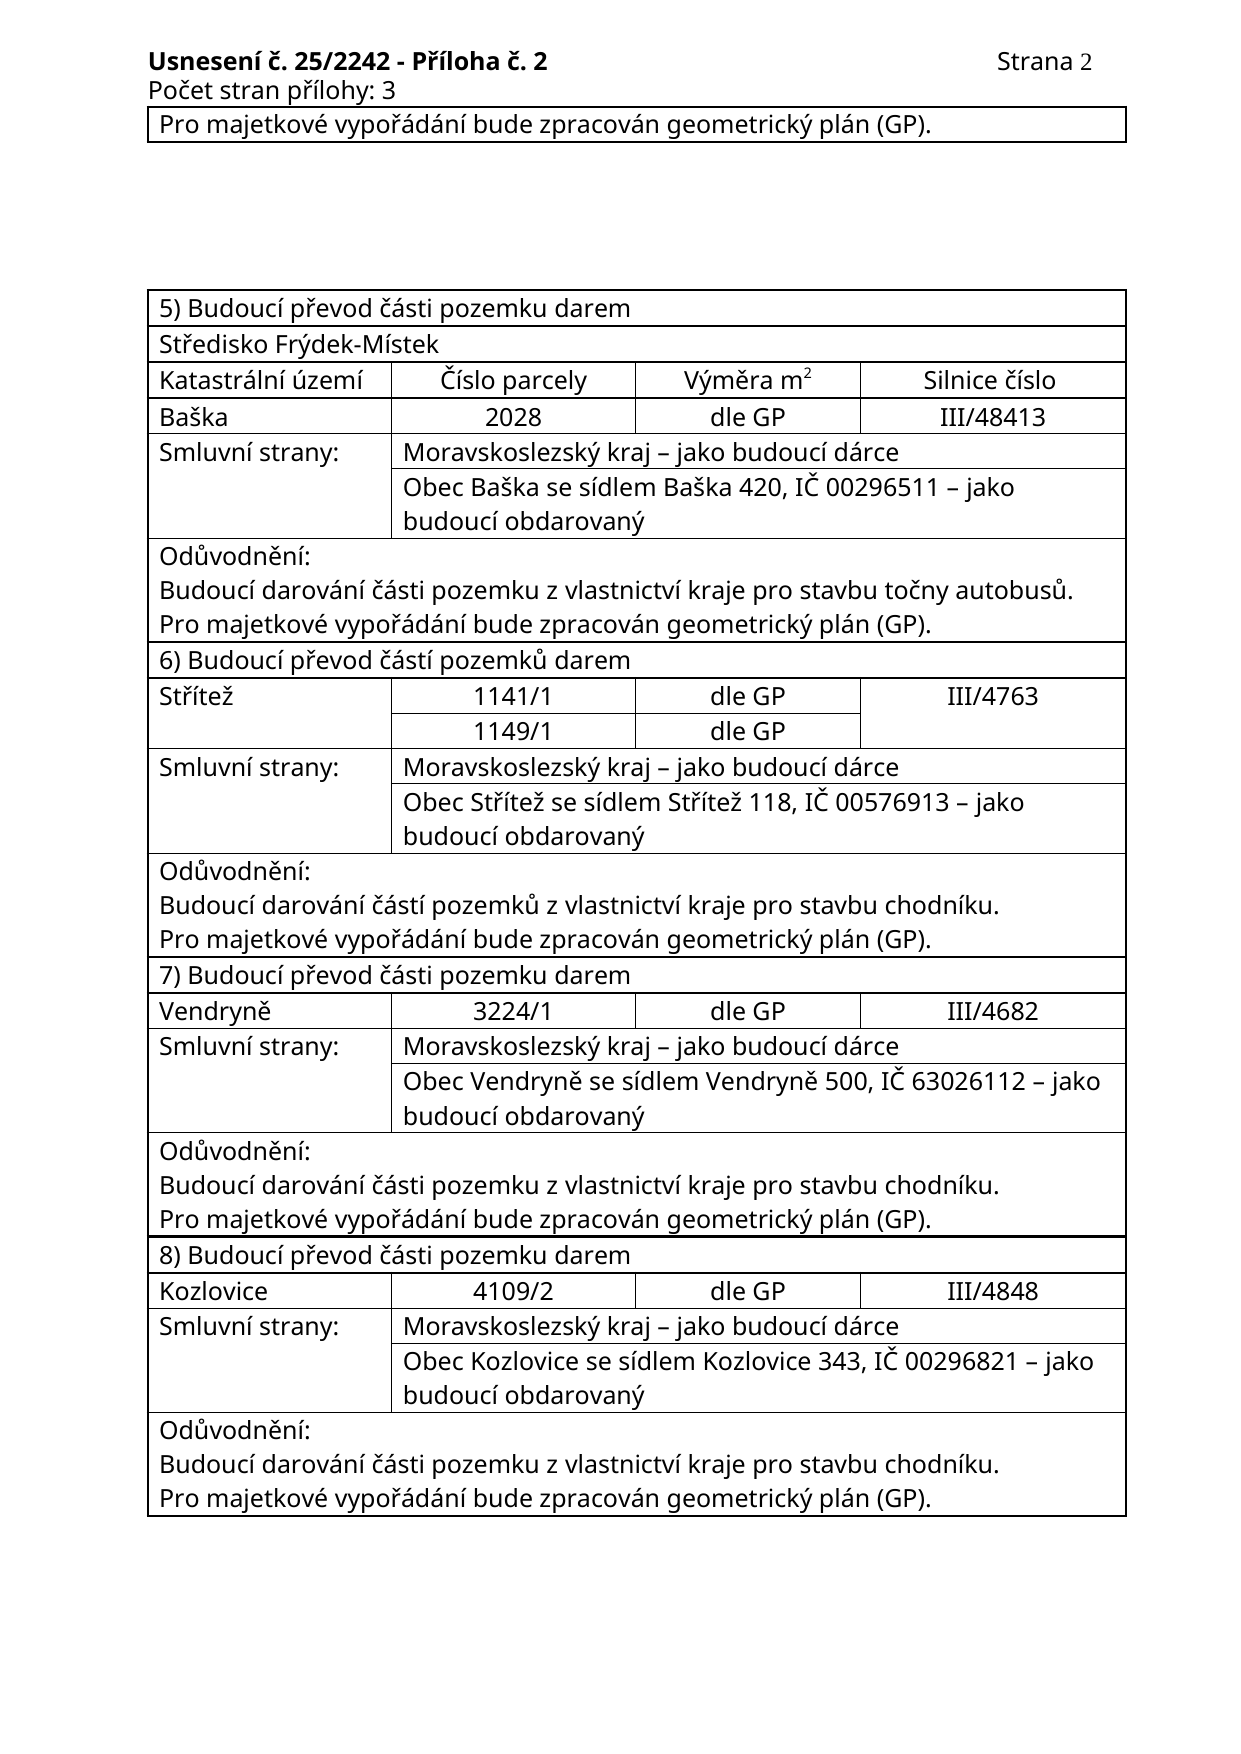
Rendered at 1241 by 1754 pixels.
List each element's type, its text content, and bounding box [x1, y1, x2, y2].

table_cell Obec Baška se sídlem Baška 420, IČ 00296511 – jako budoucí obdarovaný [392, 469, 1125, 537]
table_cell Smluvní strany: [149, 749, 391, 852]
table_cell 7) Budoucí převod části pozemku darem [149, 958, 1125, 992]
table_cell Silnice číslo [861, 363, 1125, 397]
table_cell III/4848 [861, 1274, 1125, 1308]
table_cell Odůvodnění: Budoucí darování částí pozemků z vlastnictví kraje pro stavbu chodníku. Pro majetkové vypořádání bude zpracován geometrický plán (GP). [149, 854, 1125, 956]
table_cell Kozlovice [149, 1274, 391, 1308]
table_cell 3224/1 [392, 994, 635, 1028]
table_cell 4109/2 [392, 1274, 635, 1308]
table_cell Odůvodnění: Budoucí darování části pozemku z vlastnictví kraje pro stavbu chodníku. Pro majetkové vypořádání bude zpracován geometrický plán (GP). [149, 1133, 1125, 1235]
table_cell Číslo parcely [392, 363, 635, 397]
table_cell Vendryně [149, 994, 391, 1028]
table_header Moravskoslezský kraj – jako budoucí dárce [392, 749, 1125, 783]
table_cell dle GP [636, 1274, 860, 1308]
table_cell III/4682 [861, 994, 1125, 1028]
table_cell Katastrální území [149, 363, 391, 397]
table_header 1141/1 [392, 679, 635, 713]
table_cell Střítež [149, 679, 391, 748]
table_header dle GP [636, 679, 860, 713]
table_header 5) Budoucí převod části pozemku darem [149, 291, 1125, 325]
table_cell dle GP [636, 714, 860, 748]
table_header Moravskoslezský kraj – jako budoucí dárce [392, 1309, 1125, 1343]
table_cell Odůvodnění: Budoucí darování části pozemku z vlastnictví kraje pro stavbu točny autobusů. Pro majetkové vypořádání bude zpracován geometrický plán (GP). [149, 539, 1125, 641]
table_cell Baška [149, 399, 391, 433]
table_cell 8) Budoucí převod části pozemku darem [149, 1238, 1125, 1272]
table_header Moravskoslezský kraj – jako budoucí dárce [392, 1029, 1125, 1063]
table_cell Obec Kozlovice se sídlem Kozlovice 343, IČ 00296821 – jako budoucí obdarovaný [392, 1344, 1125, 1412]
table_cell III/4763 [861, 679, 1125, 748]
table_cell dle GP [636, 399, 860, 433]
table_cell dle GP [636, 994, 860, 1028]
table_cell Smluvní strany: [149, 1029, 391, 1132]
table_cell Pro majetkové vypořádání bude zpracován geometrický plán (GP). [149, 108, 1125, 141]
table_cell 1149/1 [392, 714, 635, 748]
table_cell Obec Střítež se sídlem Střítež 118, IČ 00576913 – jako budoucí obdarovaný [392, 784, 1125, 852]
table_cell Středisko Frýdek-Místek [149, 327, 1125, 361]
table_cell Smluvní strany: [149, 1309, 391, 1412]
table_header Moravskoslezský kraj – jako budoucí dárce [392, 434, 1125, 468]
table_cell Obec Vendryně se sídlem Vendryně 500, IČ 63026112 – jako budoucí obdarovaný [392, 1064, 1125, 1132]
table_cell Výměra m2 [636, 363, 860, 397]
table_cell Smluvní strany: [149, 434, 391, 537]
table_cell Odůvodnění: Budoucí darování části pozemku z vlastnictví kraje pro stavbu chodníku. Pro majetkové vypořádání bude zpracován geometrický plán (GP). [149, 1413, 1125, 1515]
table_cell 6) Budoucí převod částí pozemků darem [149, 643, 1125, 677]
table_cell 2028 [392, 399, 635, 433]
table_cell III/48413 [861, 399, 1125, 433]
